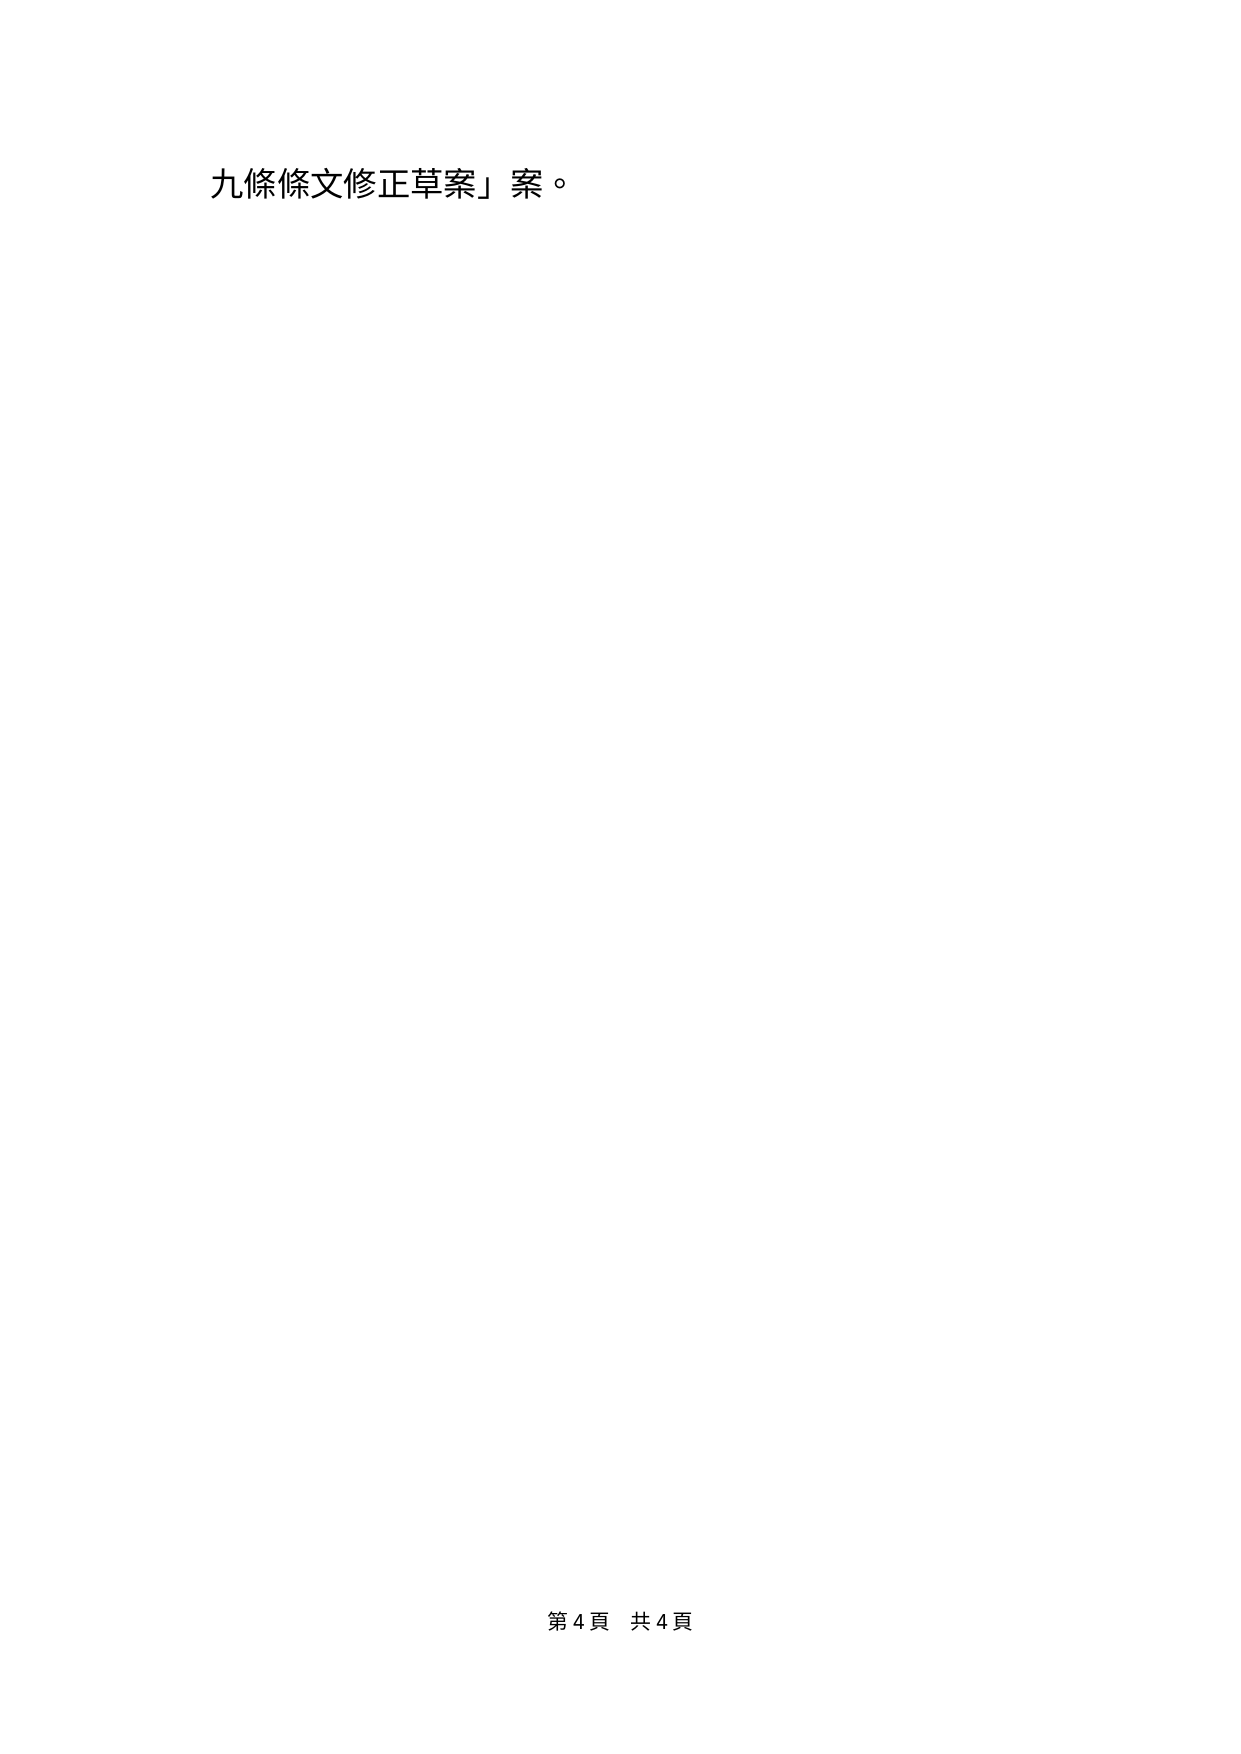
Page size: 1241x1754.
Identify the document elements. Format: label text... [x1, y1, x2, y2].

text 九條條文修正草案」案。 [143, 158, 1122, 206]
